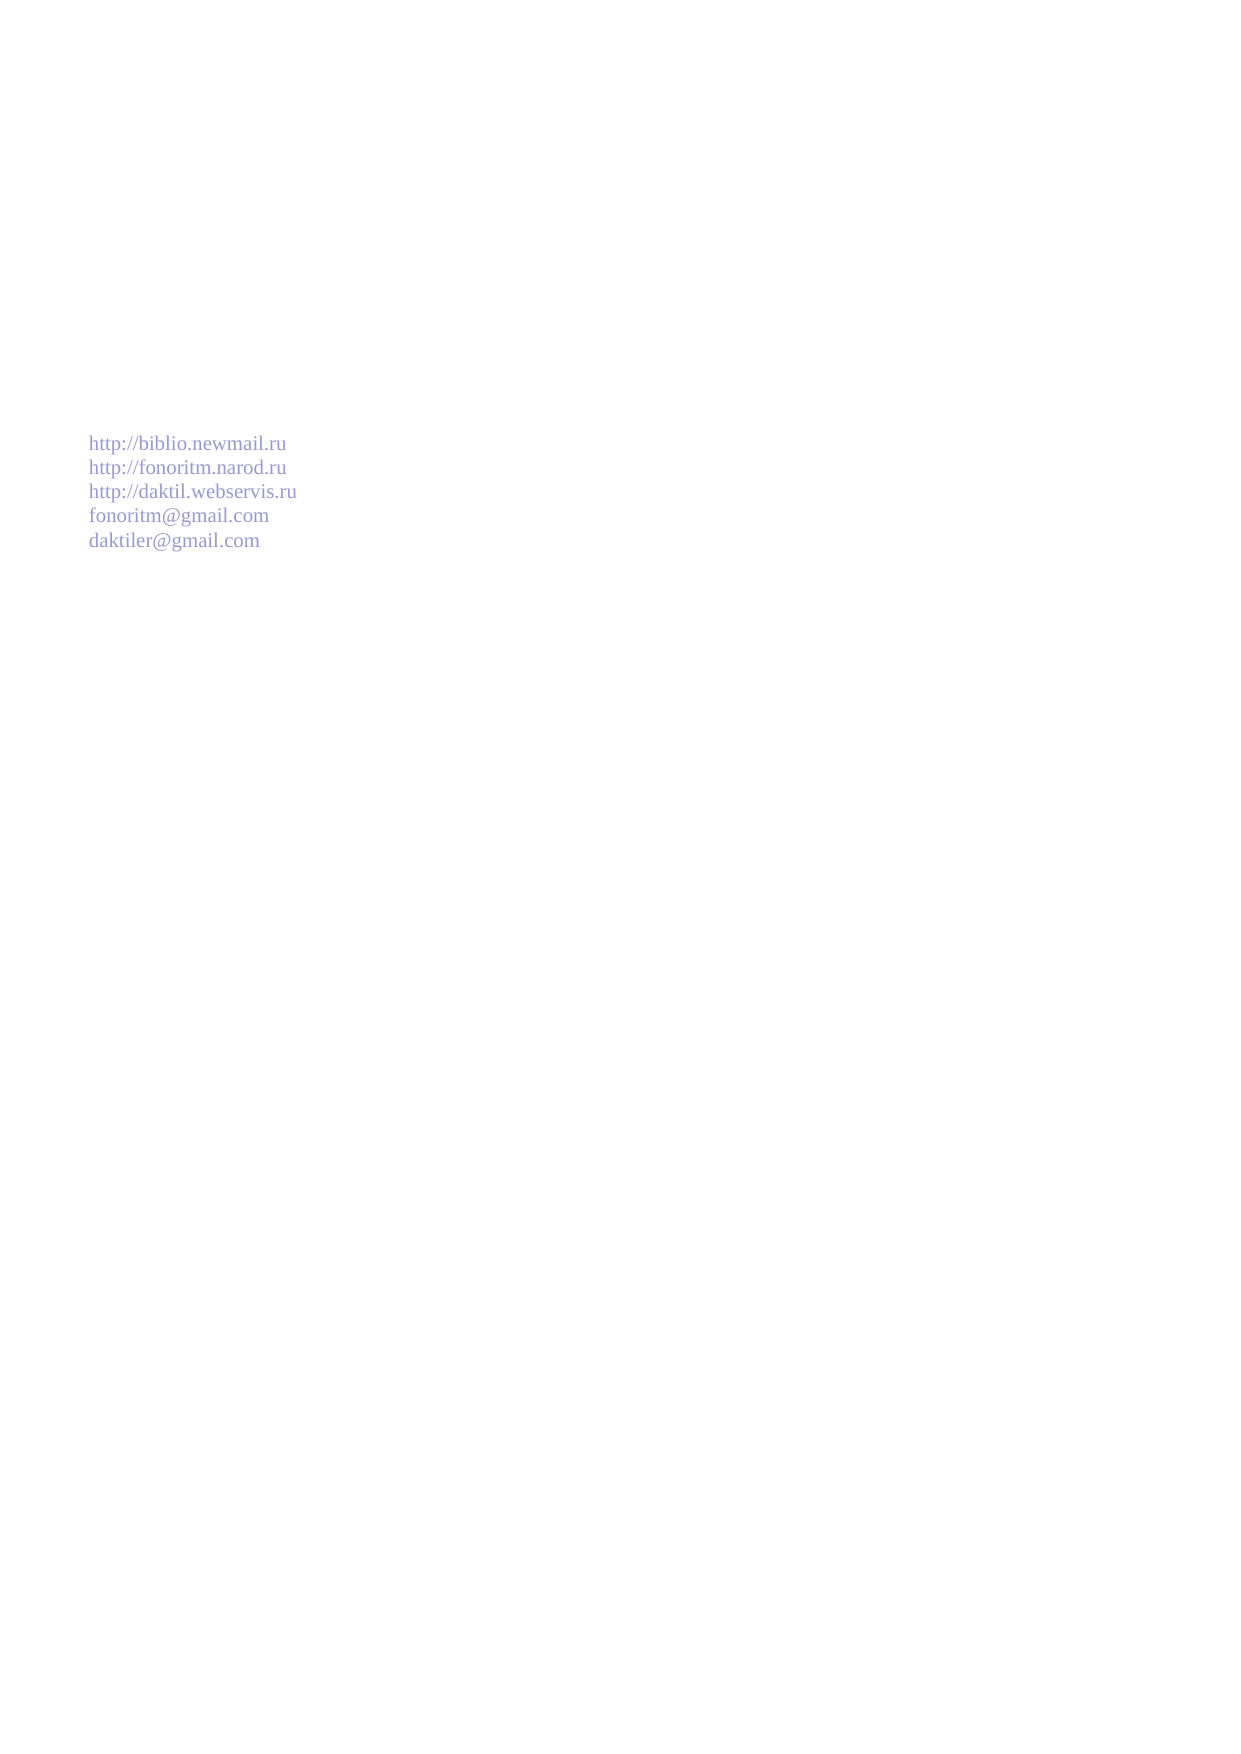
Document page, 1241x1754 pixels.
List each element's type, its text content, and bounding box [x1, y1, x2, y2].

text fonoritm@gmail.com [89, 503, 1151, 527]
text daktiler@gmail.com [89, 527, 1151, 552]
text http://fonoritm.narod.ru [89, 455, 1151, 479]
text http://biblio.newmail.ru [89, 431, 1151, 455]
text http://daktil.webservis.ru [89, 479, 1151, 503]
